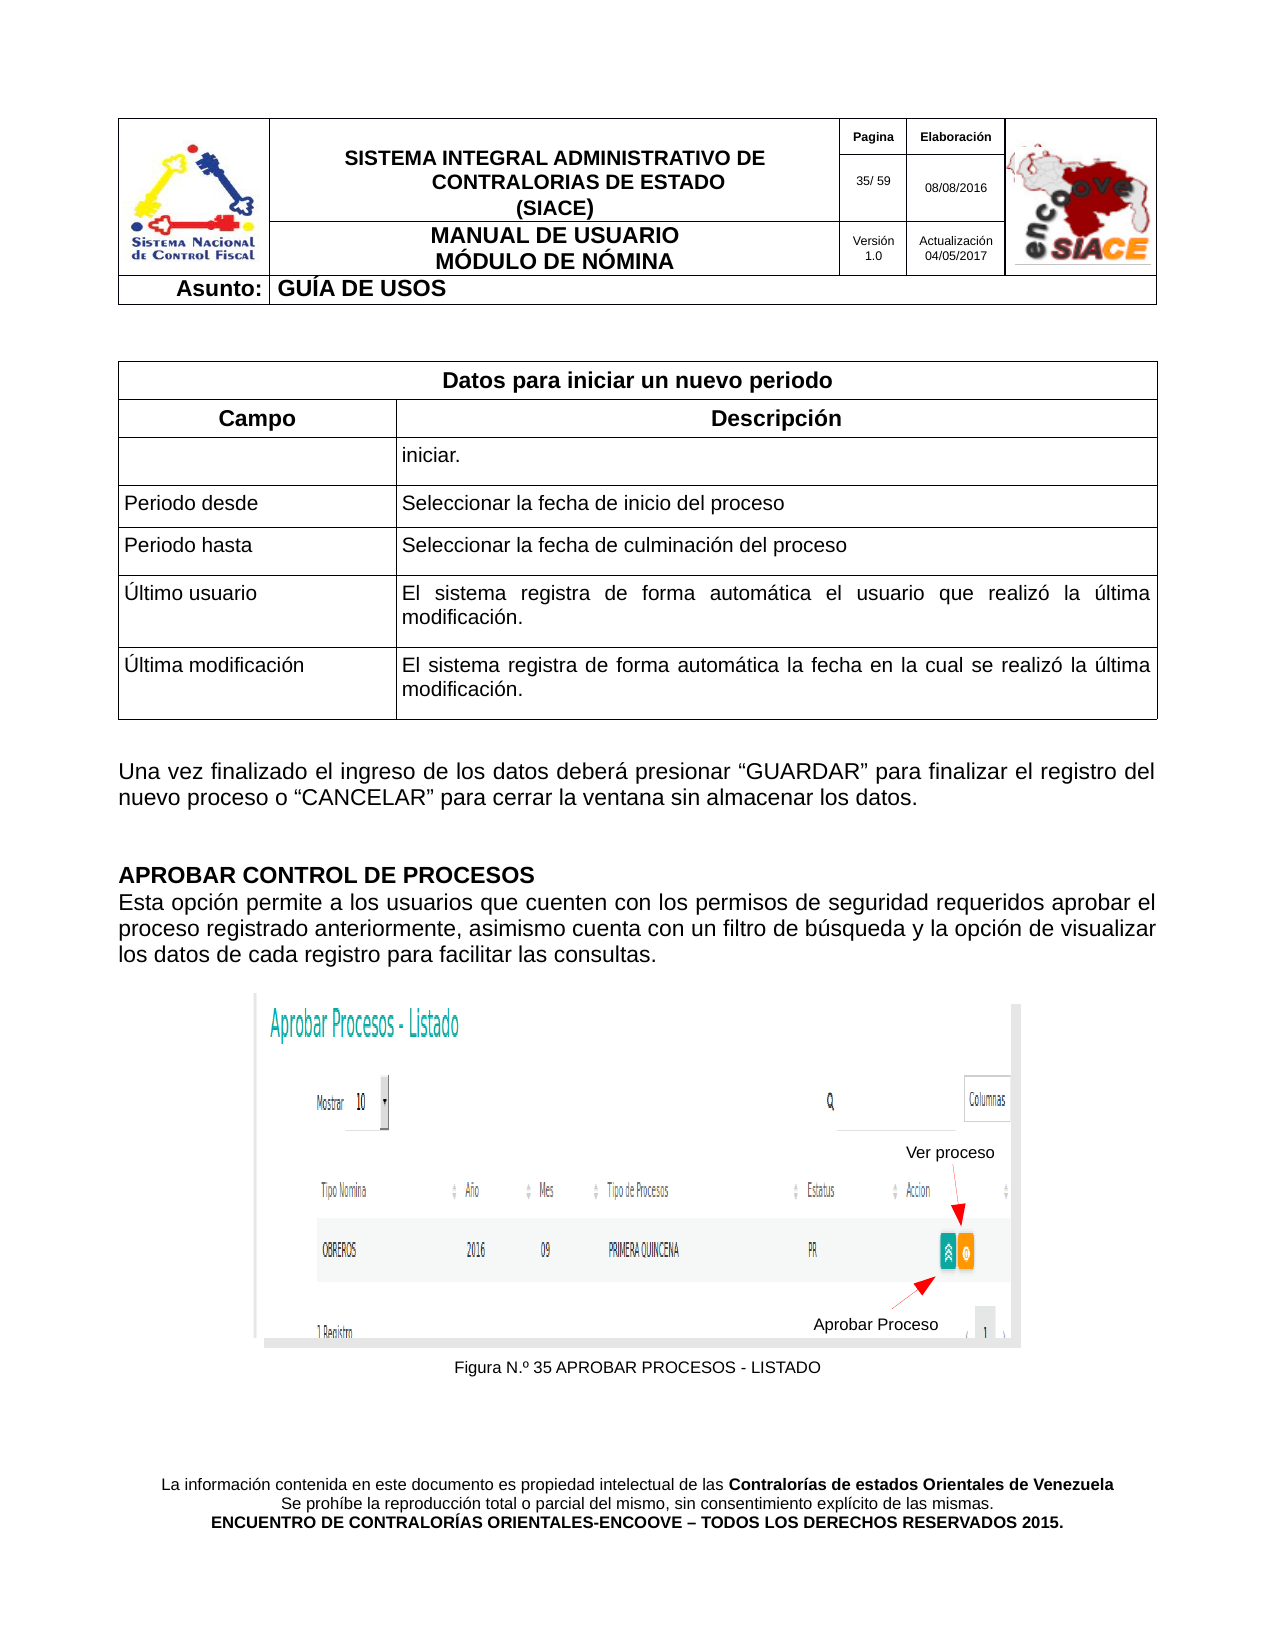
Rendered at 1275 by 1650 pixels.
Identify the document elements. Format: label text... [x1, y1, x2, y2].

picture [253, 993, 1011, 1338]
table_cell Periodo desde [119, 486, 396, 527]
text Esta opción permite a los usuarios que cuenten con los permisos de seguridad requeridos aprobar el proceso registrado anteriormente, asimismo cuenta con un filtro de búsqueda y la opción de visualizar los datos de cada registro para facilitar las consultas. [118, 888, 1157, 967]
picture [1006, 140, 1151, 266]
table_cell El sistema registra de forma automática el usuario que realizó la última modificación. [397, 576, 1157, 647]
table_cell Última modificación [119, 648, 396, 719]
table_cell Descripción [397, 400, 1157, 437]
table_cell El sistema registra de forma automática la fecha en la cual se realizó la última modificación. [397, 648, 1157, 719]
subtitle APROBAR CONTROL DE PROCESOS [118, 862, 1157, 888]
table_cell Seleccionar la fecha de culminación del proceso [397, 528, 1157, 575]
table_header Datos para iniciar un nuevo periodo [119, 362, 1157, 399]
text Una vez finalizado el ingreso de los datos deberá presionar “GUARDAR” para finalizar el registro del nuevo proceso o “CANCELAR” para cerrar la ventana sin almacenar los datos. [118, 758, 1157, 810]
picture [121, 140, 267, 266]
table_cell Periodo hasta [119, 528, 396, 575]
table_cell Campo [119, 400, 396, 437]
text Figura N.º 35 APROBAR PROCESOS - LISTADO [118, 1358, 1157, 1377]
table_cell iniciar. [397, 438, 1157, 485]
table_cell Seleccionar la fecha de inicio del proceso [397, 486, 1157, 527]
table_cell [119, 438, 396, 485]
table_cell Último usuario [119, 576, 396, 647]
